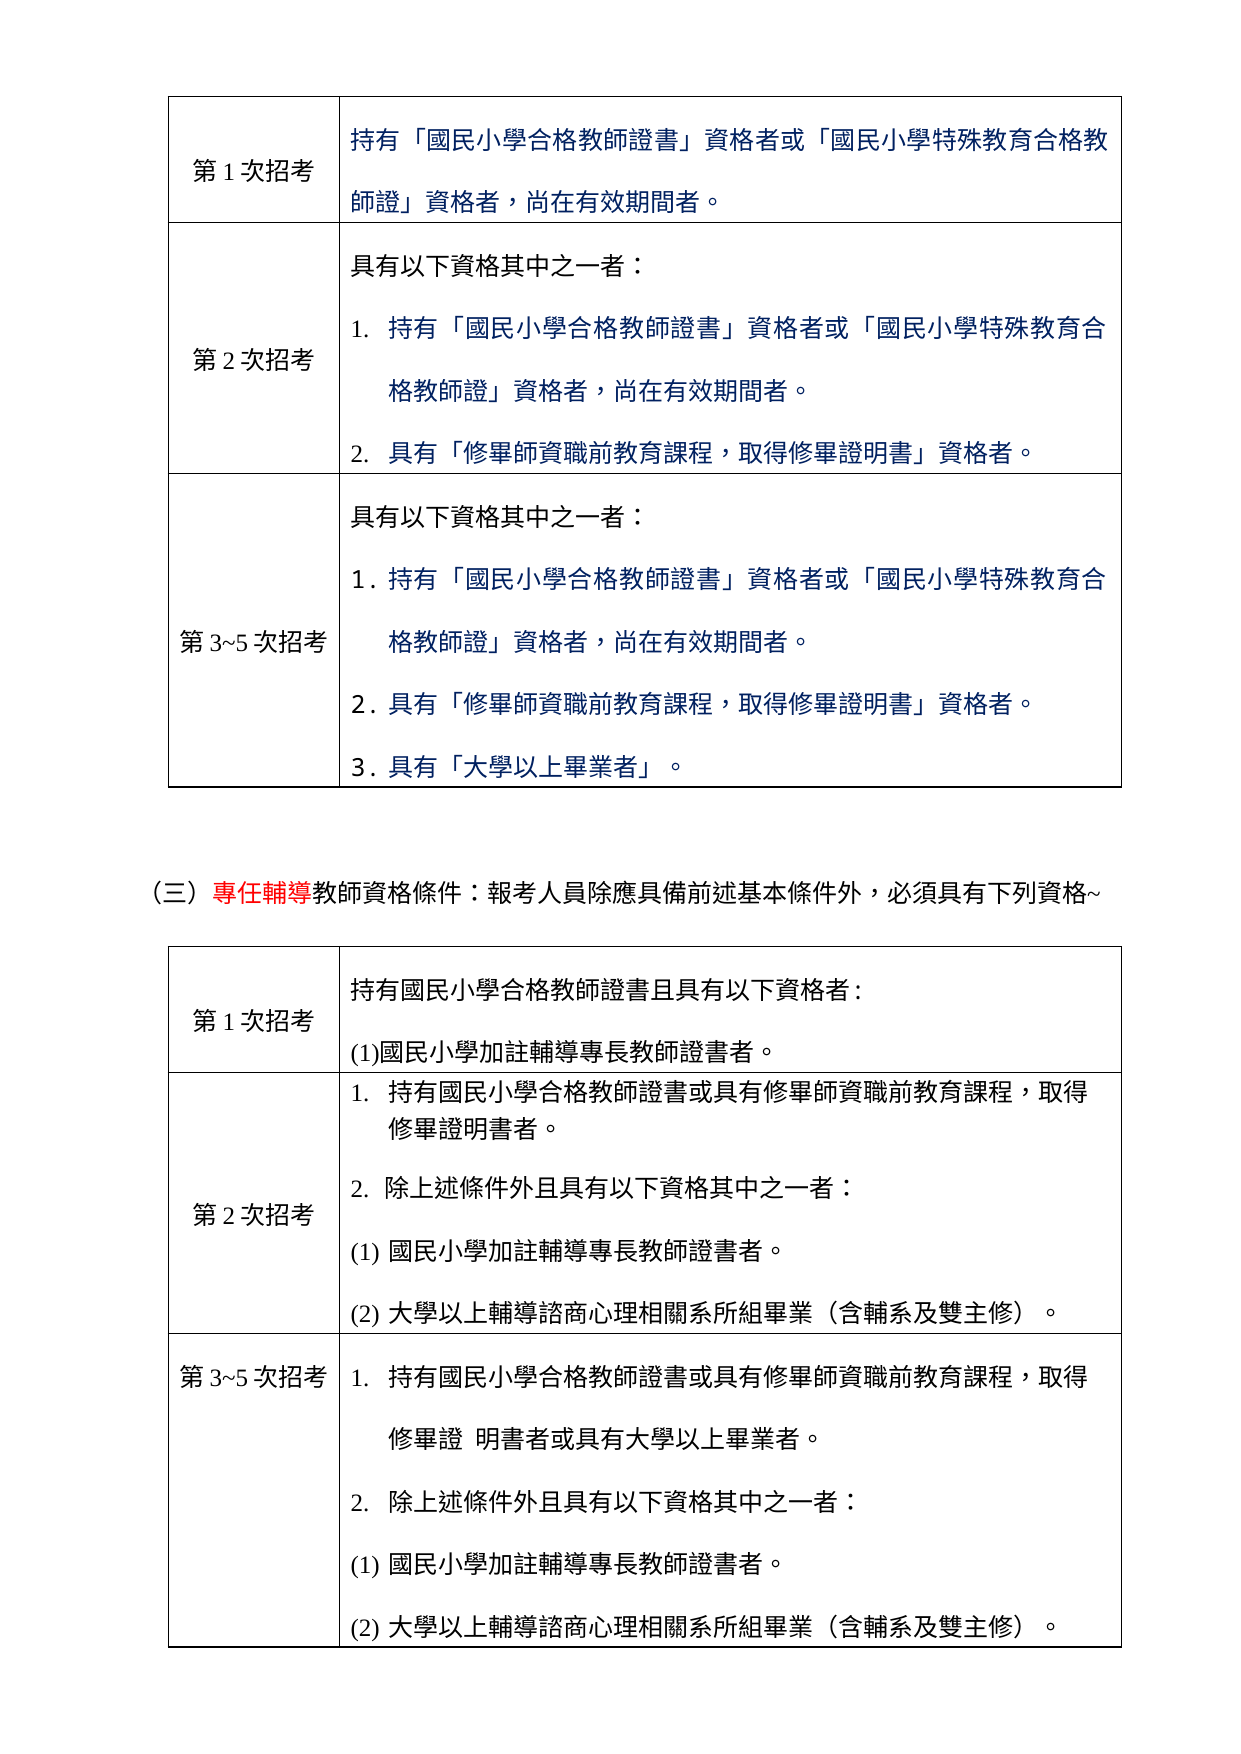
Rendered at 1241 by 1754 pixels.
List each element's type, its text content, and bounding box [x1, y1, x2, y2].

table_header 持有國民小學合格教師證書且具有以下資格者: (1)國民小學加註輔導專長教師證書者。 [340, 947, 1121, 1072]
table_cell 具有以下資格其中之一者： 持有「國民小學合格教師證書」資格者或「國民小學特殊教育合格教師證」資格者，尚在有效期間者。 具有「修畢師資職前教育課程，取得修畢證明書」資格者。 具有「大學以上畢業者」。 [340, 474, 1121, 786]
table_cell 第3~5次招考 [169, 1334, 339, 1646]
table_cell 第3~5次招考 [169, 474, 339, 786]
table_header 第1次招考 [169, 97, 339, 222]
text （三）專任輔導教師資格條件：報考人員除應具備前述基本條件外，必須具有下列資格~ [118, 850, 1122, 912]
table_cell 第2次招考 [169, 1073, 339, 1333]
table_cell 持有國民小學合格教師證書或具有修畢師資職前教育課程，取得修畢證 明書者或具有大學以上畢業者。 除上述條件外且具有以下資格其中之一者： 國民小學加註輔導專長教師證書者。 大學以上輔導諮商心理相關系所組畢業（含輔系及雙主修）。 大學以上輔導諮商心理相關系所組畢業（含輔系及雙主修），其相關系所組係指系所組名稱包含輔導、諮商、心理、諮商心理、臨床心理系所 組（含輔系）。 [340, 1334, 1121, 1646]
table_cell 具有以下資格其中之一者： 持有「國民小學合格教師證書」資格者或「國民小學特殊教育合格教師證」資格者，尚在有效期間者。 具有「修畢師資職前教育課程，取得修畢證明書」資格者。 [340, 223, 1121, 473]
table_cell 第2次招考 [169, 223, 339, 473]
table_header 第1次招考 [169, 947, 339, 1072]
table_header 持有「國民小學合格教師證書」資格者或「國民小學特殊教育合格教師證」資格者，尚在有效期間者。 [340, 97, 1121, 222]
table_cell 持有國民小學合格教師證書或具有修畢師資職前教育課程，取得修畢證明書者。 2. 除上述條件外且具有以下資格其中之一者： 國民小學加註輔導專長教師證書者。 大學以上輔導諮商心理相關系所組畢業（含輔系及雙主修）。 [340, 1073, 1121, 1333]
